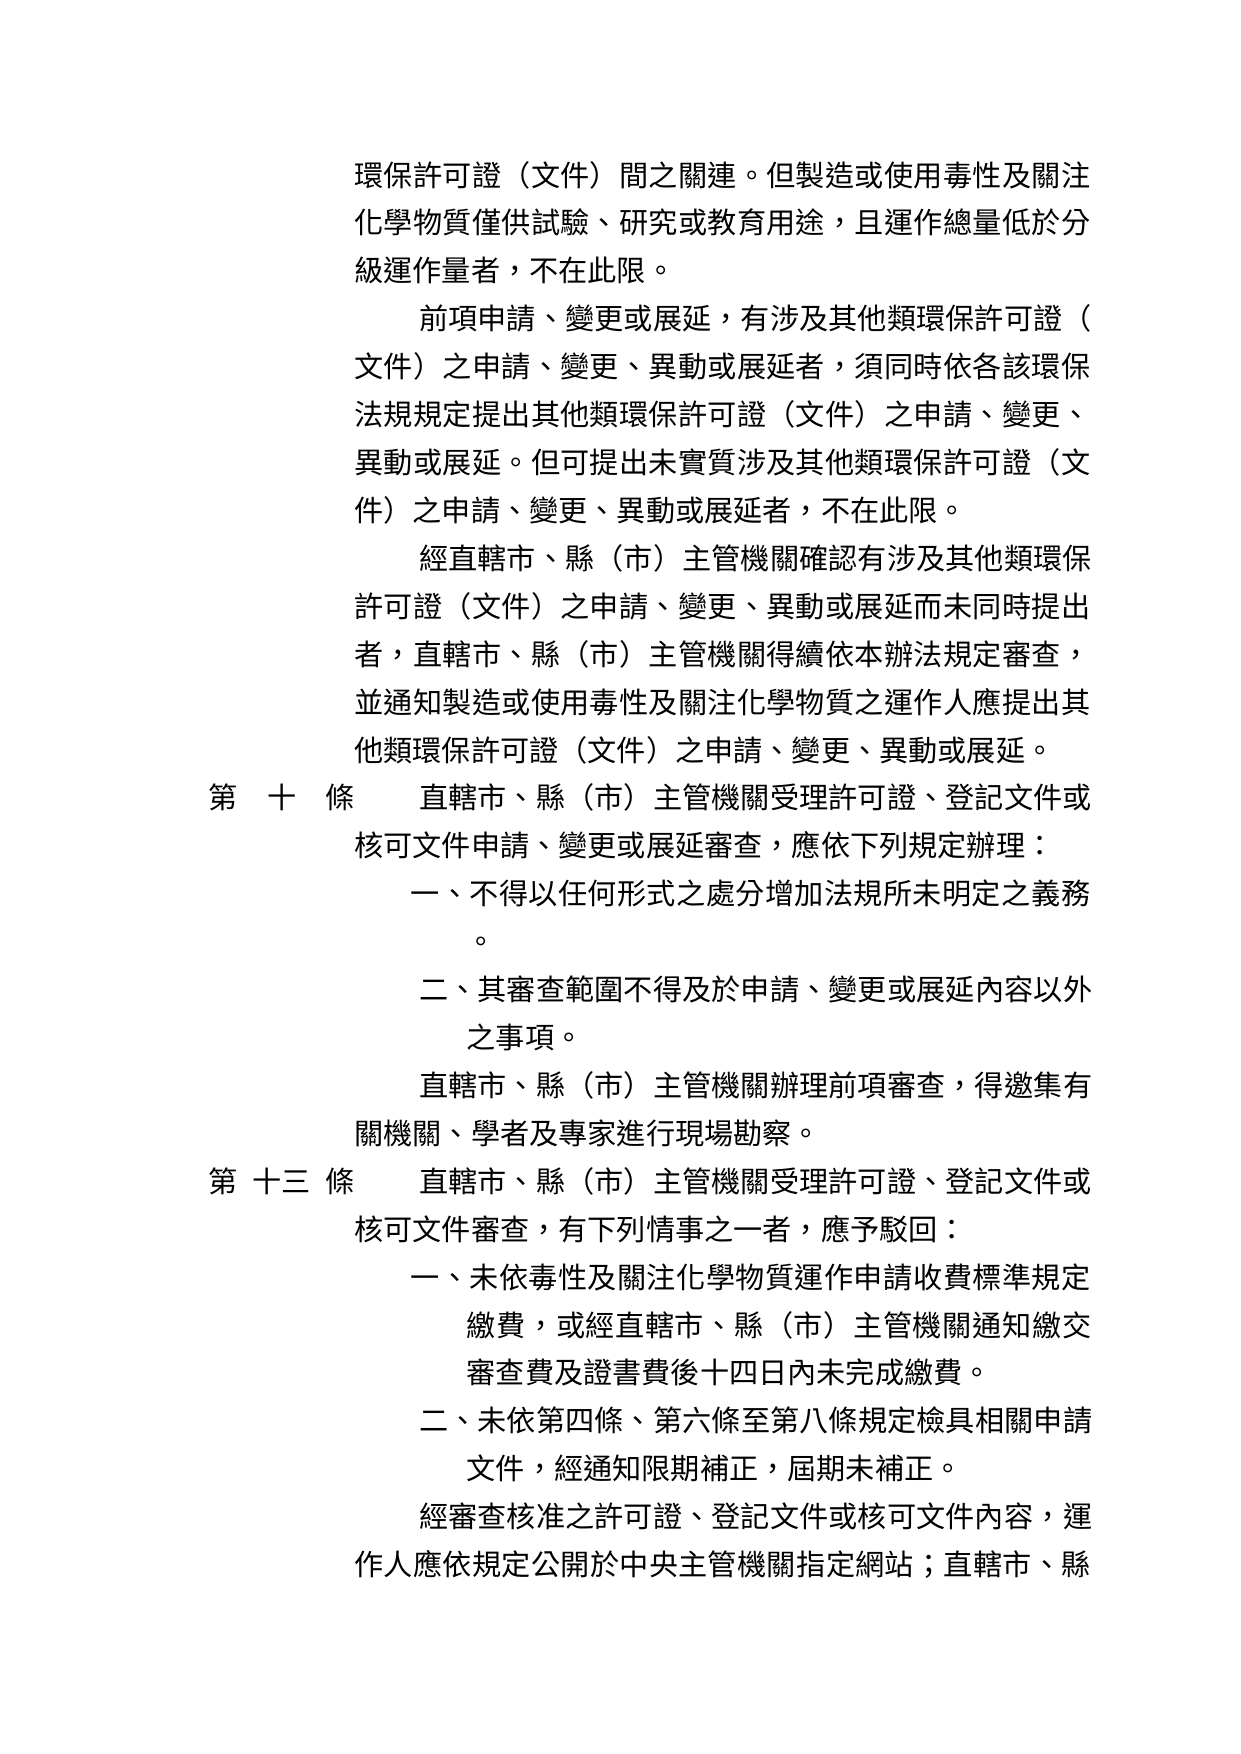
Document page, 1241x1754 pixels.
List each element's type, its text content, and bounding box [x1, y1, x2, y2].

table_cell 環保許可證（文件）間之關連。但製造或使用毒性及關注化學物質僅供試驗、研究或教育用途，且運作總量低於分級運作量者，不在此限。 前項申請、變更或展延，有涉及其他類環保許可證（文件）之申請、變更、異動或展延者，須同時依各該環保法規規定提出其他類環保許可證（文件）之申請、變更、異動或展延。但可提出未實質涉及其他類環保許可證（文件）之申請、變更、異動或展延者，不在此限。 經直轄市、縣（市）主管機關確認有涉及其他類環保許可證（文件）之申請、變更、異動或展延而未同時提出者，直轄市、縣（市）主管機關得續依本辦法規定審查，並通知製造或使用毒性及關注化學物質之運作人應提出其他類環保許可證（文件）之申請、變更、異動或展延。 [354, 148, 1092, 771]
table_cell 第 十三 條 [183, 1154, 354, 1585]
table_cell [183, 148, 354, 771]
table_cell 直轄市、縣（市）主管機關受理許可證、登記文件或核可文件申請、變更或展延審查，應依下列規定辦理： 一、不得以任何形式之處分增加法規所未明定之義務。 二、其審查範圍不得及於申請、變更或展延內容以外之事項。 直轄市、縣（市）主管機關辦理前項審查，得邀集有關機關、學者及專家進行現場勘察。 [354, 771, 1092, 1154]
table_cell 直轄市、縣（市）主管機關受理許可證、登記文件或核可文件審查，有下列情事之一者，應予駁回： 一、未依毒性及關注化學物質運作申請收費標準規定繳費，或經直轄市、縣（市）主管機關通知繳交審查費及證書費後十四日內未完成繳費。 二、未依第四條、第六條至第八條規定檢具相關申請文件，經通知限期補正，屆期未補正。 經審查核准之許可證、登記文件或核可文件內容，運作人應依規定公開於中央主管機關指定網站；直轄市、縣 [354, 1154, 1092, 1585]
table_cell 第 十 條 [183, 771, 354, 1154]
